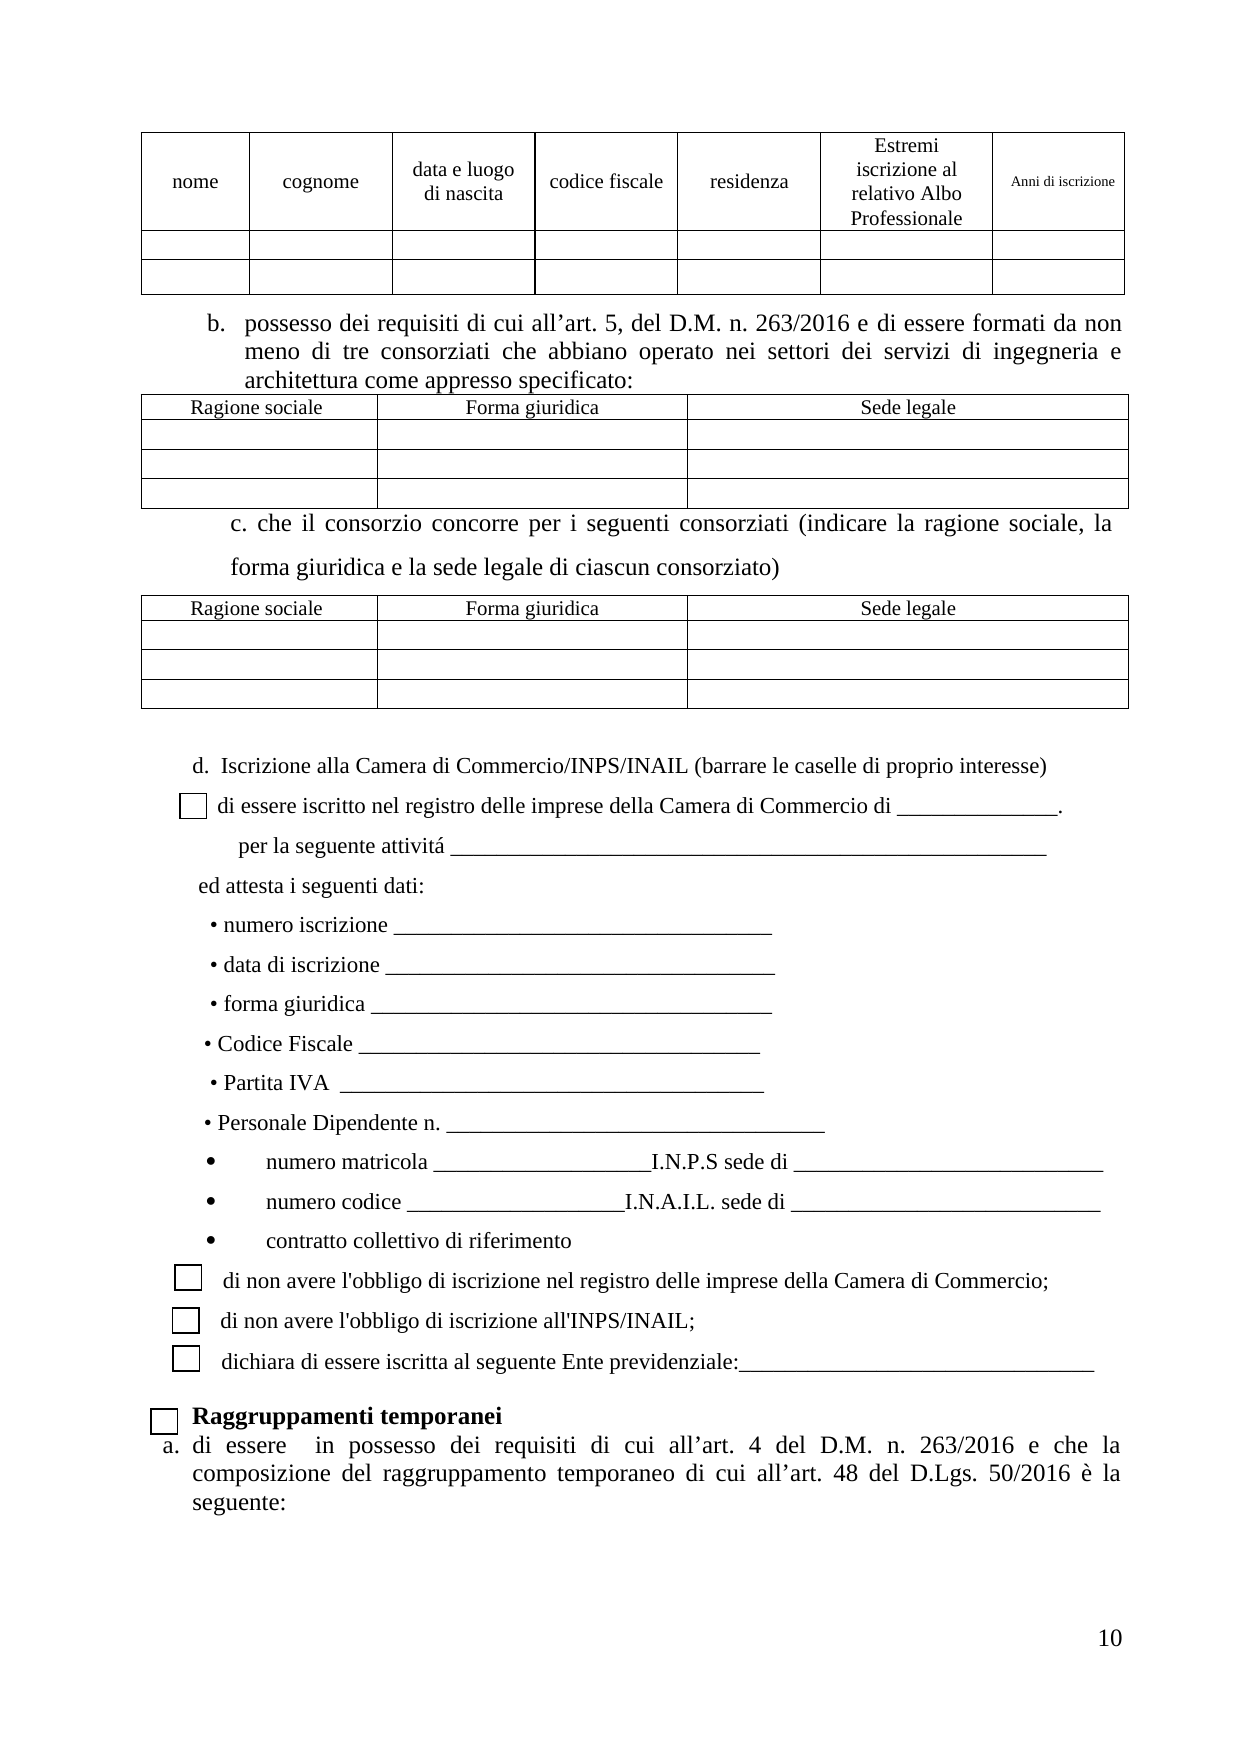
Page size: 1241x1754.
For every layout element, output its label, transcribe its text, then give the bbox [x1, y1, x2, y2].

table_cell [688, 420, 1128, 448]
table_cell [993, 231, 1124, 259]
list numero matricola ___________________I.N.P.S sede di ___________________________ [199, 1148, 1122, 1175]
text per la seguente attivitá ____________________________________________________ [118, 833, 1122, 859]
table_cell [993, 260, 1124, 294]
list numero codice ___________________I.N.A.I.L. sede di ___________________________ [199, 1188, 1122, 1214]
table_cell [821, 260, 992, 294]
text • Partita IVA _____________________________________ [118, 1069, 1122, 1096]
text • Codice Fiscale ___________________________________ [118, 1030, 1122, 1056]
table_cell [536, 260, 677, 294]
table_cell [536, 231, 677, 259]
table_cell [678, 231, 820, 259]
table_cell [688, 621, 1128, 649]
table_cell [142, 420, 377, 448]
list Raggruppamenti temporanei [162, 1401, 1122, 1430]
table_header Anni di iscrizione [993, 133, 1124, 229]
text • numero iscrizione _________________________________ [118, 912, 1122, 938]
list contratto collettivo di riferimento [199, 1227, 1122, 1254]
table_cell [250, 231, 392, 259]
list di essere in possesso dei requisiti di cui all’art. 4 del D.M. n. 263/2016 e che la composizione del raggruppamento temporaneo di cui all’art. 48 del D.Lgs. 50/2016 è la seguente: [162, 1430, 1122, 1516]
table_cell [142, 260, 249, 294]
text ed attesta i seguenti dati: [118, 872, 1122, 898]
table_header Ragione sociale [142, 395, 377, 419]
text d. Iscrizione alla Camera di Commercio/INPS/INAIL (barrare le caselle di proprio interesse) [118, 752, 1122, 779]
table_cell [142, 450, 377, 478]
table_cell [142, 680, 377, 708]
text • Personale Dipendente n. _________________________________ [118, 1109, 1122, 1135]
table_cell [250, 260, 392, 294]
table_header codice fiscale [536, 133, 677, 229]
table_header Sede legale [688, 395, 1128, 419]
table_header data e luogo di nascita [393, 133, 534, 229]
text di essere iscritto nel registro delle imprese della Camera di Commercio di ______________. [118, 792, 1122, 818]
table_header Forma giuridica [378, 395, 687, 419]
table_cell [393, 231, 534, 259]
table_cell [378, 650, 687, 679]
table_cell [688, 680, 1128, 708]
table_cell [688, 650, 1128, 679]
table_cell [821, 231, 992, 259]
text di non avere l'obbligo di iscrizione nel registro delle imprese della Camera di Commercio; [118, 1267, 1122, 1293]
table_cell [378, 621, 687, 649]
text c. che il consorzio concorre per i seguenti consorziati (indicare la ragione sociale, la forma giuridica e la sede legale di ciascun consorziato) [118, 508, 1122, 580]
table_header Estremi iscrizione al relativo Albo Professionale [821, 133, 992, 229]
table_cell [378, 479, 687, 507]
list possesso dei requisiti di cui all’art. 5, del D.M. n. 263/2016 e di essere formati da non meno di tre consorziati che abbiano operato nei settori dei servizi di ingegneria e architettura come appresso specificato: [207, 308, 1122, 394]
table_cell [688, 479, 1128, 507]
table_cell [142, 479, 377, 507]
table_cell [142, 621, 377, 649]
text di non avere l'obbligo di iscrizione all'INPS/INAIL; [200, 1308, 1122, 1334]
text • forma giuridica ___________________________________ [118, 991, 1122, 1017]
table_cell [378, 450, 687, 478]
table_cell [378, 680, 687, 708]
table_header residenza [678, 133, 820, 229]
table_header Forma giuridica [378, 596, 687, 620]
table_cell [142, 231, 249, 259]
table_cell [688, 450, 1128, 478]
text dichiara di essere iscritta al seguente Ente previdenziale:_______________________________ [156, 1348, 1122, 1375]
table_cell [142, 650, 377, 679]
table_cell [678, 260, 820, 294]
table_header cognome [250, 133, 392, 229]
table_header Ragione sociale [142, 596, 377, 620]
text • data di iscrizione __________________________________ [118, 951, 1122, 977]
table_header Sede legale [688, 596, 1128, 620]
table_cell [378, 420, 687, 448]
text [118, 1308, 172, 1334]
table_header nome [142, 133, 249, 229]
table_cell [393, 260, 534, 294]
